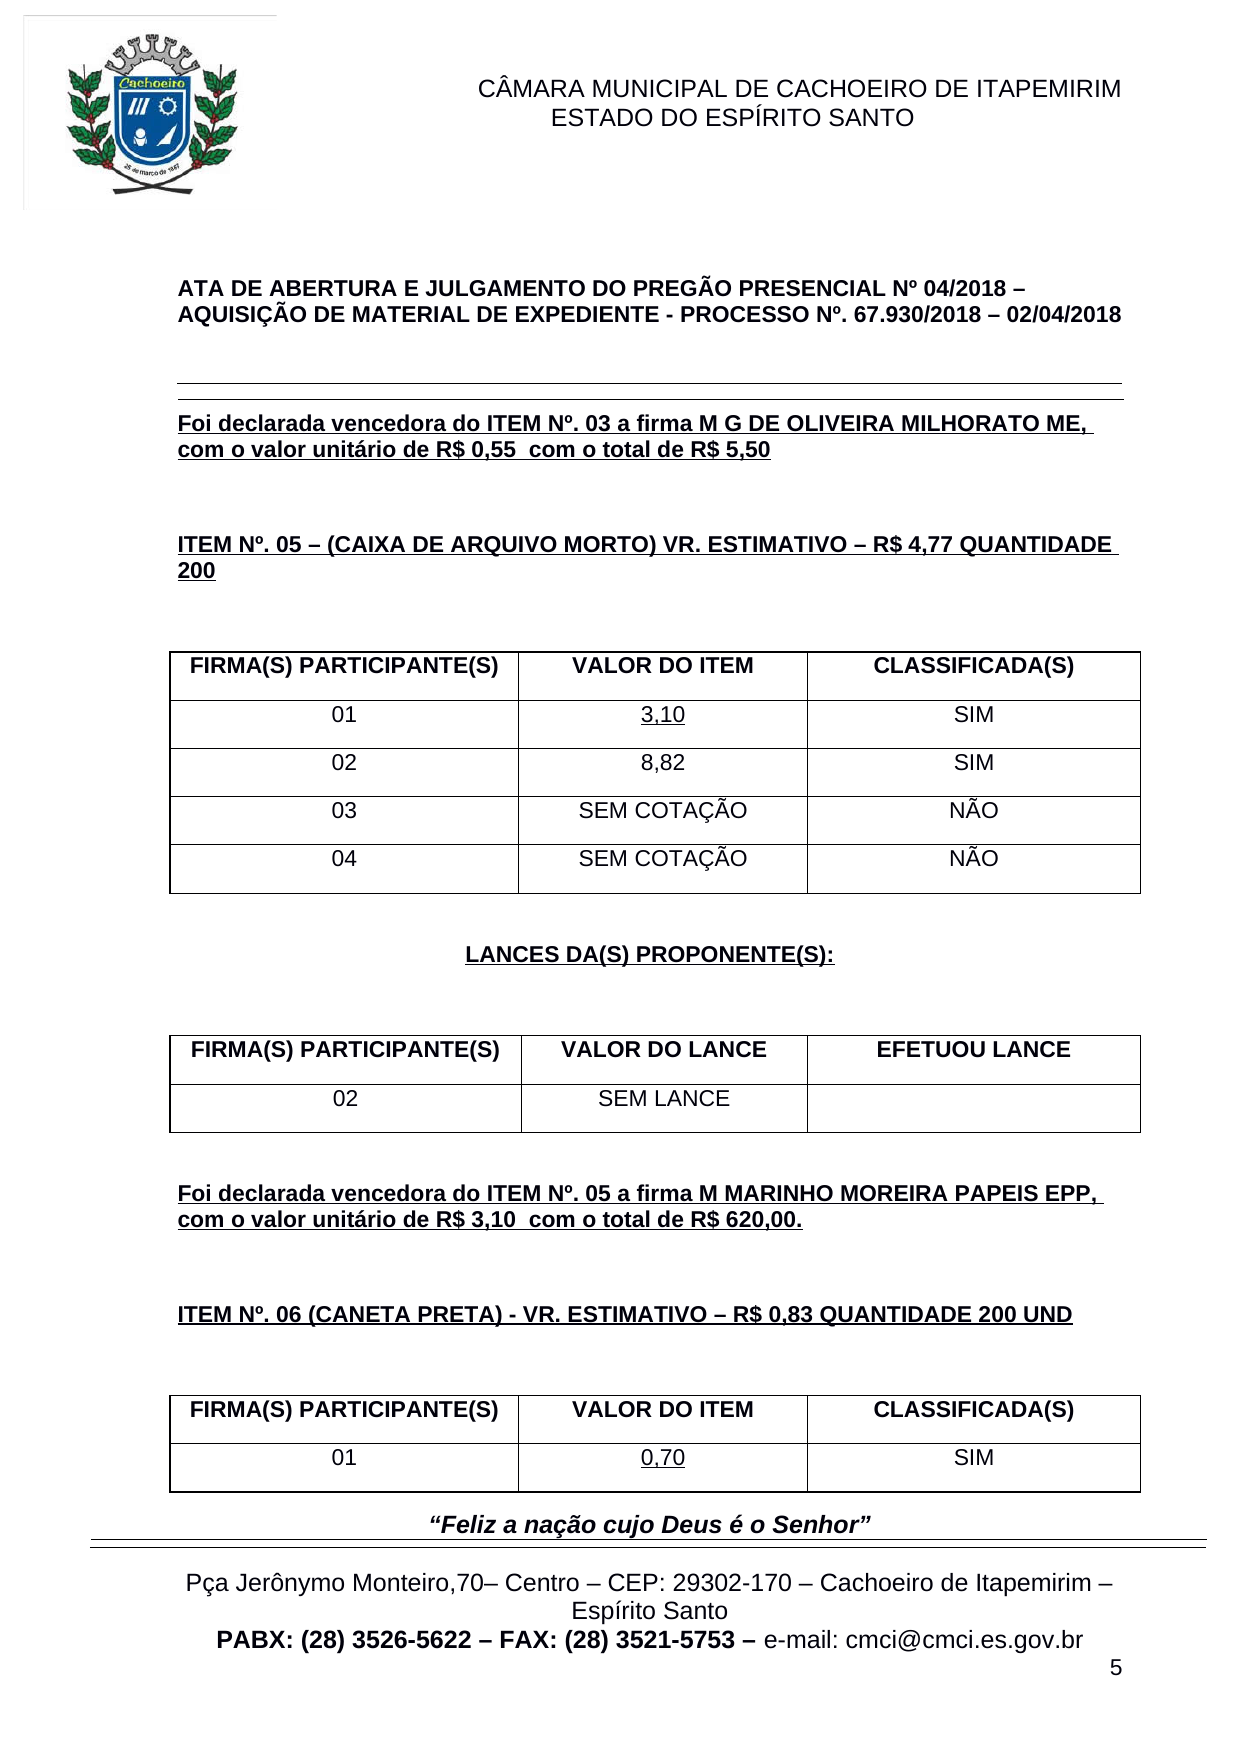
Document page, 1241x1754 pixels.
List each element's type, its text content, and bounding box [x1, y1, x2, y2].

table_header EFETUOU LANCE [808, 1036, 1140, 1083]
text LANCES DA(S) PROPONENTE(S): [177, 941, 1122, 967]
text ITEM Nº. 05 – (CAIXA DE ARQUIVO MORTO) VR. ESTIMATIVO – R$ 4,77 QUANTIDADE 200 [177, 531, 1122, 583]
table_cell SIM [808, 749, 1140, 796]
table_header VALOR DO ITEM [519, 1396, 807, 1443]
table_cell 02 [171, 749, 518, 796]
table_cell SIM [808, 701, 1140, 748]
table_cell 03 [171, 797, 518, 844]
table_cell 02 [171, 1085, 521, 1132]
text ITEM Nº. 06 (CANETA PRETA) - VR. ESTIMATIVO – R$ 0,83 QUANTIDADE 200 UND [177, 1301, 1122, 1327]
table_cell 01 [171, 701, 518, 748]
table_cell SEM LANCE [522, 1085, 807, 1132]
table_cell 0,70 [519, 1444, 807, 1491]
table_cell NÃO [808, 797, 1140, 844]
table_cell 3,10 [519, 701, 807, 748]
table_header VALOR DO ITEM [519, 653, 807, 700]
table_cell 04 [171, 845, 518, 893]
table_cell [808, 1085, 1140, 1132]
picture [24, 15, 280, 213]
table_cell NÃO [808, 845, 1140, 893]
table_header CLASSIFICADA(S) [808, 653, 1140, 700]
table_cell 8,82 [519, 749, 807, 796]
table_cell SEM COTAÇÃO [519, 845, 807, 893]
table_header VALOR DO LANCE [522, 1036, 807, 1083]
table_cell 01 [171, 1444, 518, 1491]
text Foi declarada vencedora do ITEM Nº. 03 a firma M G DE OLIVEIRA MILHORATO ME, com o valor unitário de R$ 0,55 com o total de R$ 5,50 [177, 410, 1122, 463]
table_header FIRMA(S) PARTICIPANTE(S) [171, 653, 518, 700]
table_header FIRMA(S) PARTICIPANTE(S) [171, 1396, 518, 1443]
table_header CLASSIFICADA(S) [808, 1396, 1140, 1443]
table_cell SIM [808, 1444, 1140, 1491]
text Foi declarada vencedora do ITEM Nº. 05 a firma M MARINHO MOREIRA PAPEIS EPP, com o valor unitário de R$ 3,10 com o total de R$ 620,00. [177, 1180, 1122, 1233]
table_header FIRMA(S) PARTICIPANTE(S) [171, 1036, 521, 1083]
table_cell SEM COTAÇÃO [519, 797, 807, 844]
